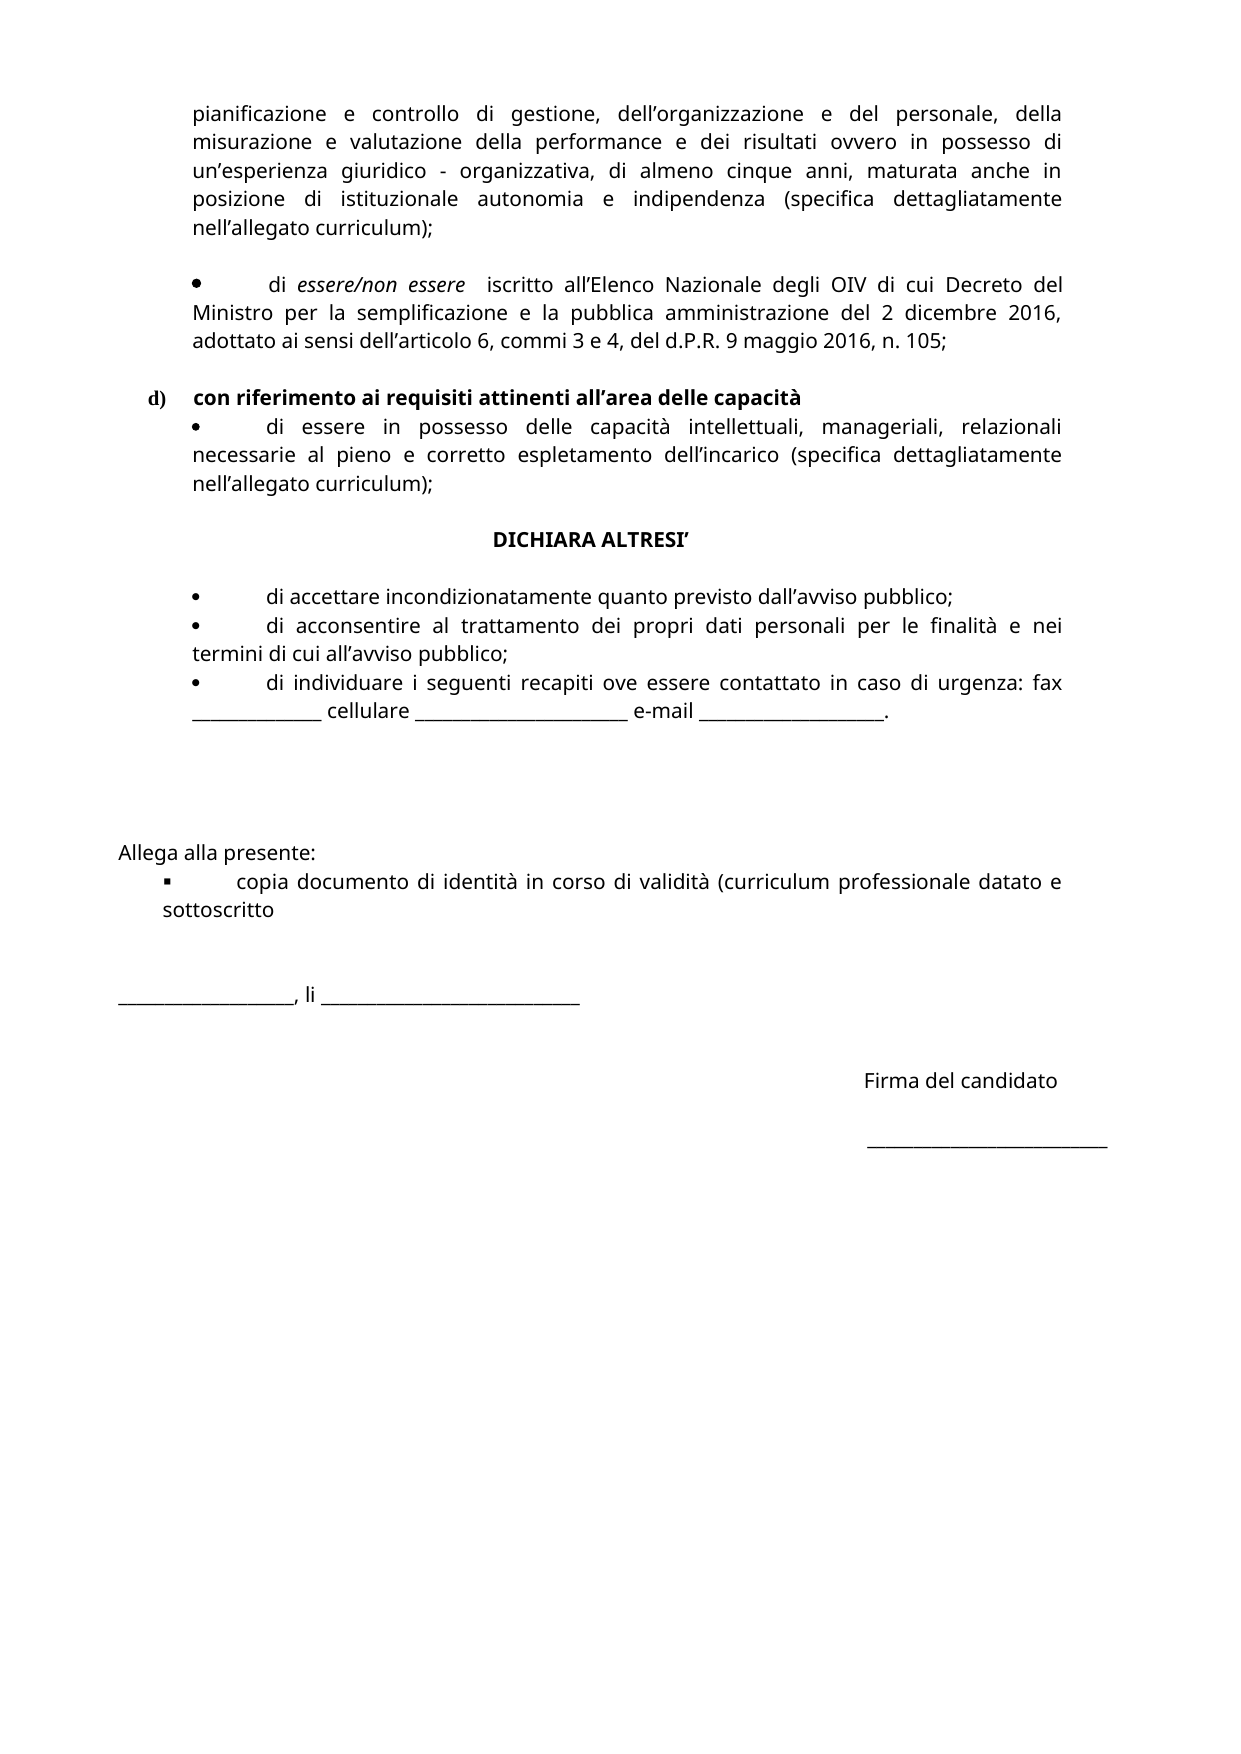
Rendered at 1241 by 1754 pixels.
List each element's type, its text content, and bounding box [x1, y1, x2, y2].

list copia documento di identità in corso di validità (curriculum professionale datato e sottoscritto [162, 867, 1063, 924]
list con riferimento ai requisiti attinenti all’area delle capacità [148, 383, 1063, 412]
text Allega alla presente: [118, 838, 1063, 867]
list di essere in possesso delle capacità intellettuali, manageriali, relazionali necessarie al pieno e corretto espletamento dell’incarico (specifica dettagliatamente nell’allegato curriculum); [192, 412, 1063, 497]
text Firma del candidato [118, 1066, 1063, 1094]
list di individuare i seguenti recapiti ove essere contattato in caso di urgenza: fax ______________ cellulare _______________________ e-mail ____________________. [192, 668, 1063, 725]
text __________________________ [118, 1123, 1107, 1151]
text ___________________, li ____________________________ [118, 981, 1063, 1009]
list di accettare incondizionatamente quanto previsto dall’avviso pubblico; [192, 582, 1063, 611]
text DICHIARA ALTRESI’ [118, 526, 1063, 554]
text ) [0, 924, 1063, 952]
list di acconsentire al trattamento dei propri dati personali per le finalità e nei termini di cui all’avviso pubblico; [192, 611, 1063, 668]
list di essere/non essere iscritto all’Elenco Nazionale degli OIV di cui Decreto del Ministro per la semplificazione e la pubblica amministrazione del 2 dicembre 2016, adottato ai sensi dell’articolo 6, commi 3 e 4, del d.P.R. 9 maggio 2016, n. 105; [192, 270, 1063, 355]
list pianificazione e controllo di gestione, dell’organizzazione e del personale, della misurazione e valutazione della performance e dei risultati ovvero in possesso di un’esperienza giuridico - organizzativa, di almeno cinque anni, maturata anche in posizione di istituzionale autonomia e indipendenza (specifica dettagliatamente nell’allegato curriculum); [192, 99, 1063, 241]
